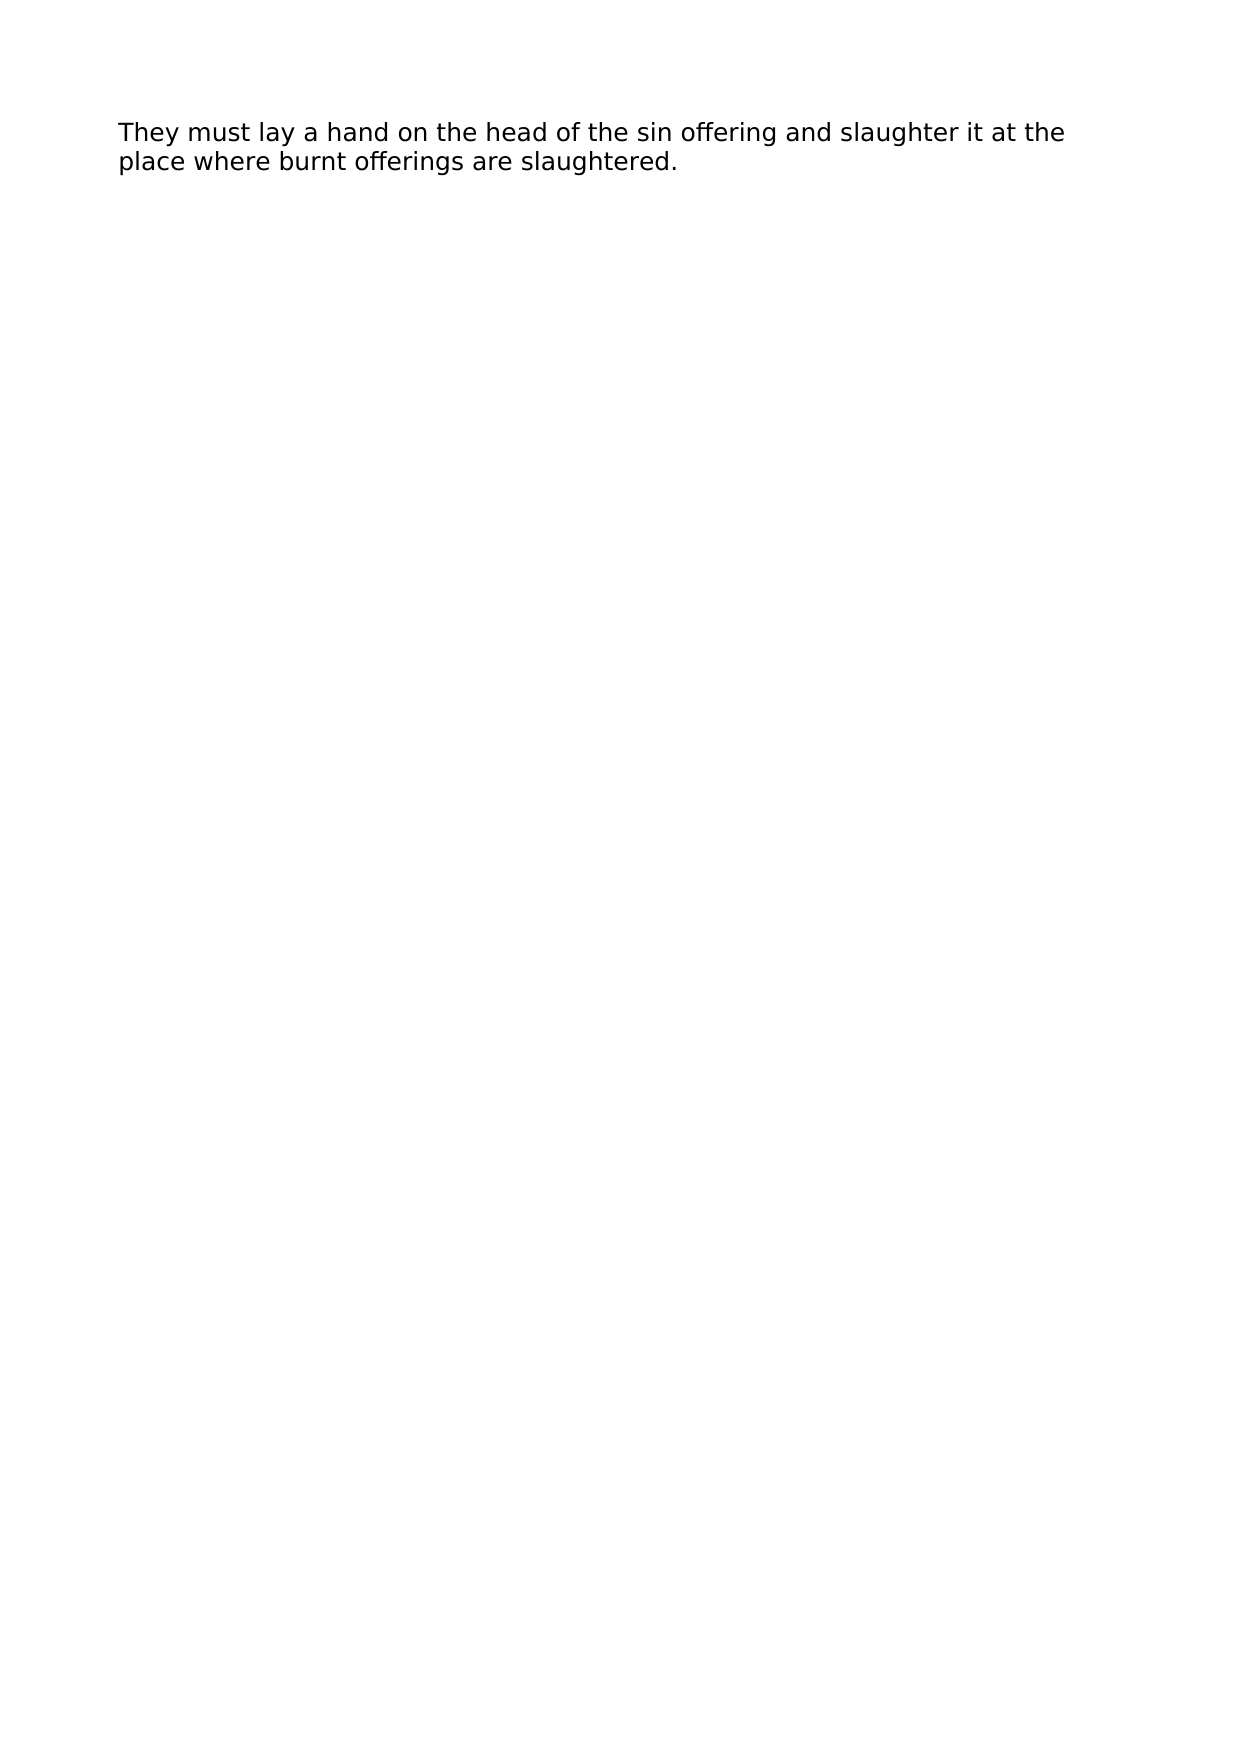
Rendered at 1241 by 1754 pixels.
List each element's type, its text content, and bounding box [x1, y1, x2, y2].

text They must lay a hand on the head of the sin offering and slaughter it at the place where burnt offerings are slaughtered. [118, 118, 1122, 176]
